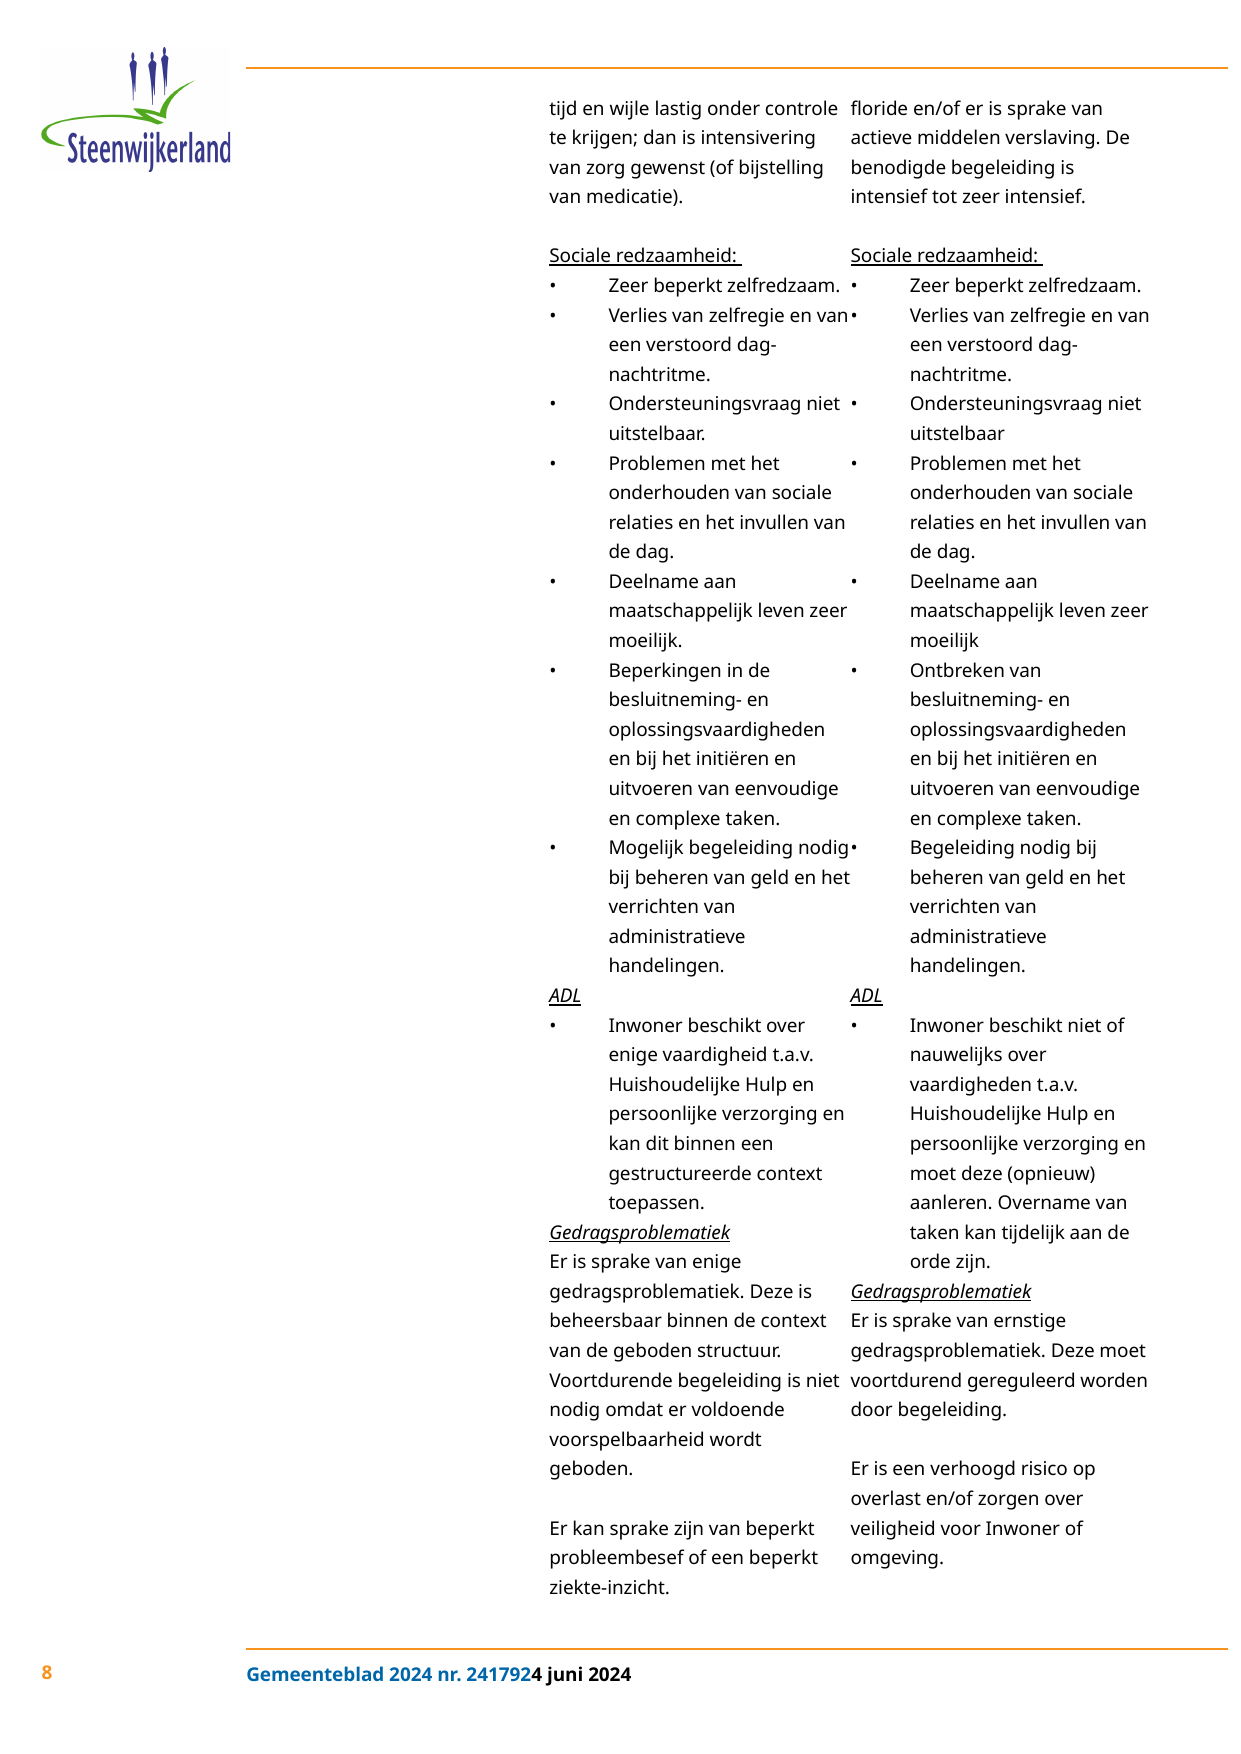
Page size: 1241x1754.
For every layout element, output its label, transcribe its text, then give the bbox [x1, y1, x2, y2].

table_cell [248, 95, 549, 1600]
table_cell floride en/of er is sprake van actieve middelen verslaving. De benodigde begeleiding is intensief tot zeer intensief. Sociale redzaamheid: Zeer beperkt zelfredzaam. Verlies van zelfregie en van een verstoord dag-nachtritme. Ondersteuningsvraag niet uitstelbaar Problemen met het onderhouden van sociale relaties en het invullen van de dag. Deelname aan maatschappelijk leven zeer moeilijk Ontbreken van besluitneming- en oplossingsvaardigheden en bij het initiëren en uitvoeren van eenvoudige en complexe taken. Begeleiding nodig bij beheren van geld en het verrichten van administratieve handelingen. ADL Inwoner beschikt niet of nauwelijks over vaardigheden t.a.v. Huishoudelijke Hulp en persoonlijke verzorging en moet deze (opnieuw) aanleren. Overname van taken kan tijdelijk aan de orde zijn. Gedragsproblematiek Er is sprake van ernstige gedragsproblematiek. Deze moet voortdurend gereguleerd worden door begeleiding. Er is een verhoogd risico op overlast en/of zorgen over veiligheid voor Inwoner of omgeving. [850, 95, 1152, 1600]
picture [41, 47, 231, 172]
table_cell Beschermd wonen Basis Gemiddeld aantal uren begeleiding per week: Individuele begeleiding: 5 uur. Groepsgebonden inzet: 8 uur. Grondslag: De problematiek varieert van passief tot actief. De psychiatrische symptomen zijn bij tijd en wijle lastig onder controle te krijgen; dan is intensivering van zorg gewenst (of bijstelling van medicatie). Sociale redzaamheid: Zeer beperkt zelfredzaam. Verlies van zelfregie en van een verstoord dag-nachtritme. Ondersteuningsvraag niet uitstelbaar. Problemen met het onderhouden van sociale relaties en het invullen van de dag. Deelname aan maatschappelijk leven zeer moeilijk. Beperkingen in de besluitneming- en oplossingsvaardigheden en bij het initiëren en uitvoeren van eenvoudige en complexe taken. Mogelijk begeleiding nodig bij beheren van geld en het verrichten van administratieve handelingen. ADL Inwoner beschikt over enige vaardigheid t.a.v. Huishoudelijke Hulp en persoonlijke verzorging en kan dit binnen een gestructureerde context toepassen. Gedragsproblematiek Er is sprake van enige gedragsproblematiek. Deze is beheersbaar binnen de context van de geboden structuur. Voortdurende begeleiding is niet nodig omdat er voldoende voorspelbaarheid wordt geboden. Er kan sprake zijn van beperkt probleembesef of een beperkt ziekte-inzicht. Begeleiding De Ondersteuning is aanvankelijk gericht op stabilisatie en voorkomen van achteruitgang. Vervolgens gericht op het toewerken naar uitstroom, zelfstandigheid en participatie door middel van ondersteunen, activeren en stabiliseren. Er is dagelijks meerdere malen geplande en ongeplande begeleiding nodig. De Ondersteuning is van kortere duur en de tijd tot mogelijke uitstroom naar zelfstandig wonen is naar verwachting relatief kort. [549, 95, 850, 1600]
